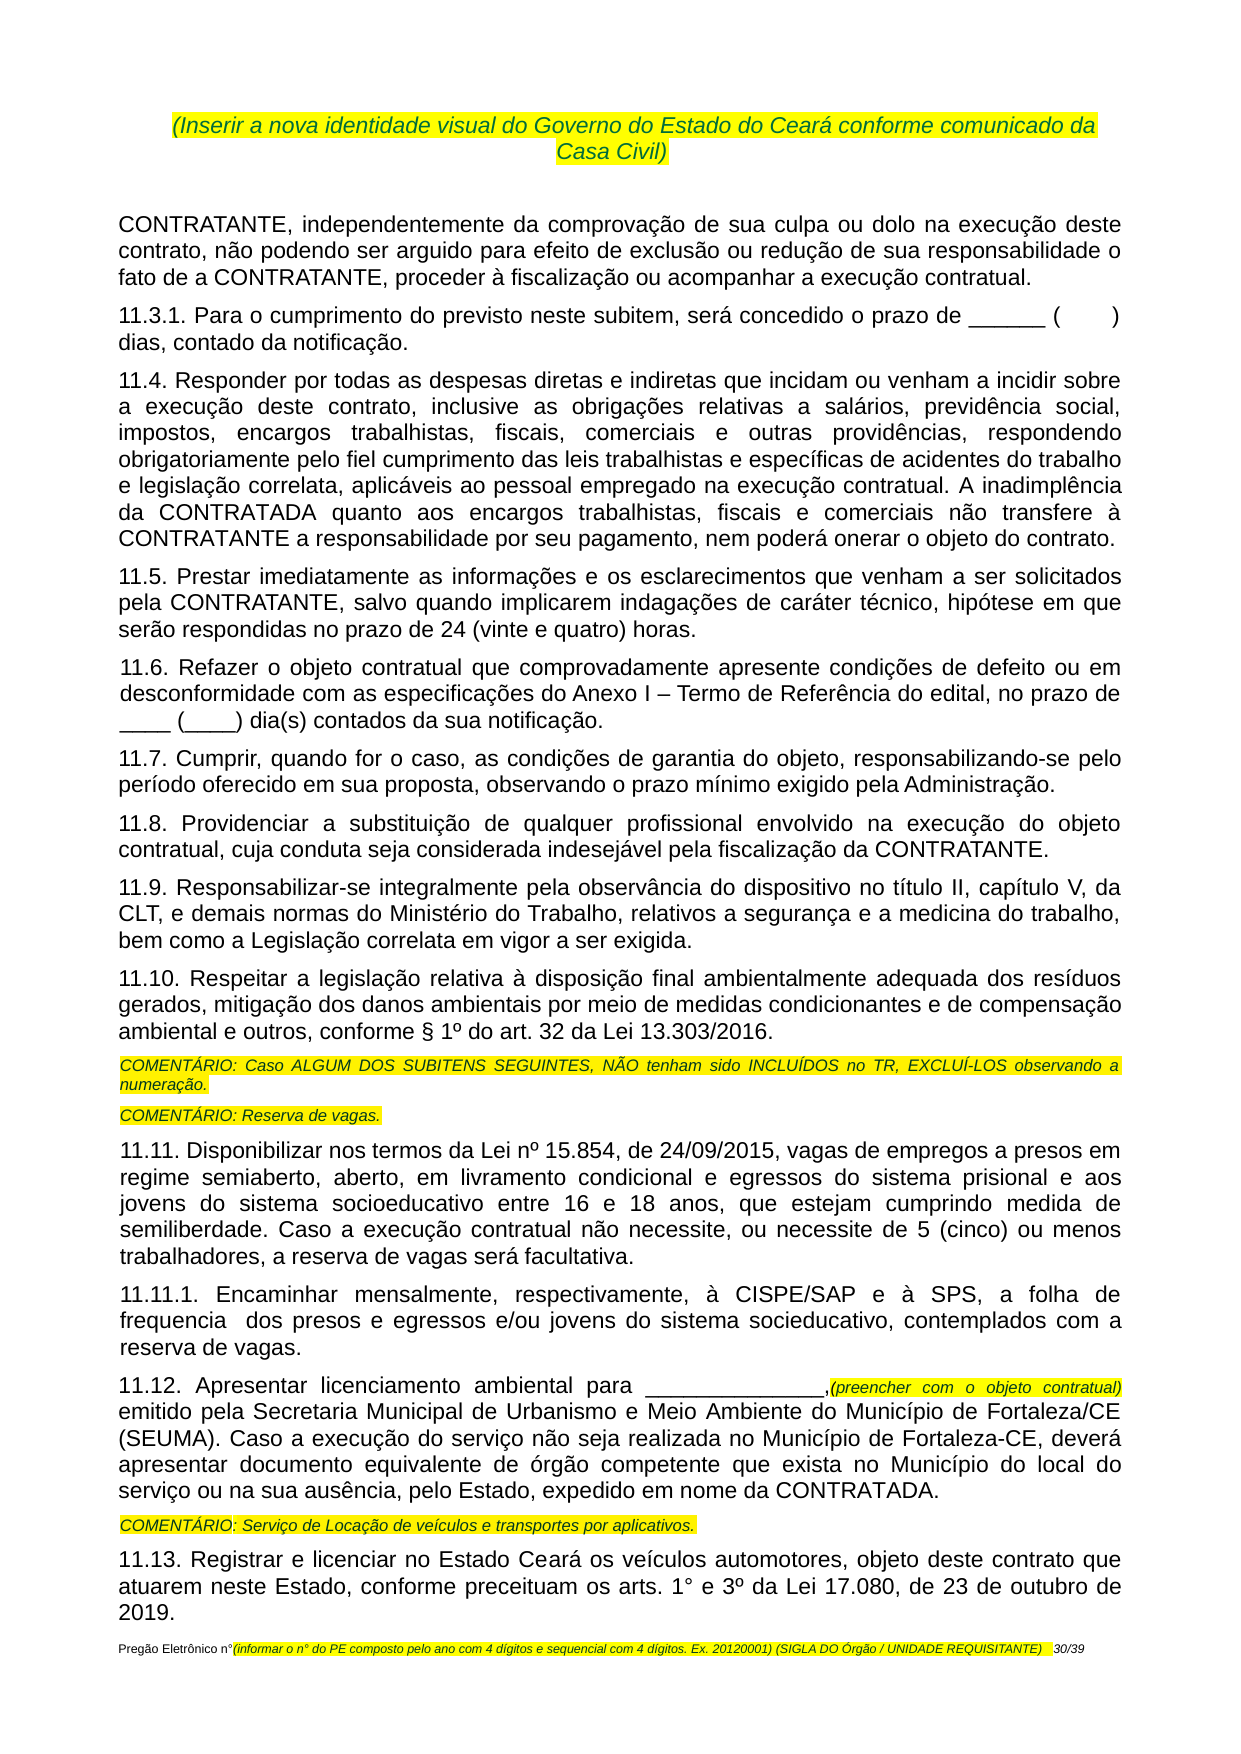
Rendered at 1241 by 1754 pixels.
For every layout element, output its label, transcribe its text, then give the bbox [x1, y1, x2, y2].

text 11.8. Providenciar a substituição de qualquer profissional envolvido na execução do objeto contratual, cuja conduta seja considerada indesejável pela fiscalização da CONTRATANTE. [118, 809, 1122, 862]
text 11.4. Responder por todas as despesas diretas e indiretas que incidam ou venham a incidir sobre a execução deste contrato, inclusive as obrigações relativas a salários, previdência social, impostos, encargos trabalhistas, fiscais, comerciais e outras providências, respondendo obrigatoriamente pelo fiel cumprimento das leis trabalhistas e específicas de acidentes do trabalho e legislação correlata, aplicáveis ao pessoal empregado na execução contratual. A inadimplência da CONTRATADA quanto aos encargos trabalhistas, fiscais e comerciais não transfere à CONTRATANTE a responsabilidade por seu pagamento, nem poderá onerar o objeto do contrato. [118, 367, 1122, 551]
text 11.13. Registrar e licenciar no Estado Ceará os veículos automotores, objeto deste contrato que atuarem neste Estado, conforme preceituam os arts. 1° e 3º da Lei 17.080, de 23 de outubro de 2019. [118, 1546, 1122, 1626]
text 11.5. Prestar imediatamente as informações e os esclarecimentos que venham a ser solicitados pela CONTRATANTE, salvo quando implicarem indagações de caráter técnico, hipótese em que serão respondidas no prazo de 24 (vinte e quatro) horas. [118, 563, 1122, 642]
text COMENTÁRIO: Serviço de Locação de veículos e transportes por aplicativos. [119, 1515, 1122, 1534]
text 11.3.1. Para o cumprimento do previsto neste subitem, será concedido o prazo de ______ ( ) dias, contado da notificação. [118, 302, 1122, 355]
text 11.6. Refazer o objeto contratual que comprovadamente apresente condições de defeito ou em desconformidade com as especificações do Anexo I – Termo de Referência do edital, no prazo de ____ (____) dia(s) contados da sua notificação. [119, 654, 1122, 733]
text 11.12. Apresentar licenciamento ambiental para ______________,(preencher com o objeto contratual) emitido pela Secretaria Municipal de Urbanismo e Meio Ambiente do Município de Fortaleza/CE (SEUMA). Caso a execução do serviço não seja realizada no Município de Fortaleza-CE, deverá apresentar documento equivalente de órgão competente que exista no Município do local do serviço ou na sua ausência, pelo Estado, expedido em nome da CONTRATADA. [118, 1372, 1122, 1503]
text COMENTÁRIO: Reserva de vagas. [119, 1106, 1122, 1125]
text 11.9. Responsabilizar-se integralmente pela observância do dispositivo no título II, capítulo V, da CLT, e demais normas do Ministério do Trabalho, relativos a segurança e a medicina do trabalho, bem como a Legislação correlata em vigor a ser exigida. [118, 874, 1122, 953]
text COMENTÁRIO: Caso ALGUM DOS SUBITENS SEGUINTES, NÃO tenham sido INCLUÍDOS no TR, EXCLUÍ-LOS observando a numeração. [119, 1056, 1122, 1094]
text 11.7. Cumprir, quando for o caso, as condições de garantia do objeto, responsabilizando-se pelo período oferecido em sua proposta, observando o prazo mínimo exigido pela Administração. [118, 745, 1122, 798]
text CONTRATANTE, independentemente da comprovação de sua culpa ou dolo na execução deste contrato, não podendo ser arguido para efeito de exclusão ou redução de sua responsabilidade o fato de a CONTRATANTE, proceder à fiscalização ou acompanhar a execução contratual. [118, 211, 1122, 290]
text 11.11.1. Encaminhar mensalmente, respectivamente, à CISPE/SAP e à SPS, a folha de frequencia dos presos e egressos e/ou jovens do sistema socieducativo, contemplados com a reserva de vagas. [119, 1281, 1122, 1360]
text 11.10. Respeitar a legislação relativa à disposição final ambientalmente adequada dos resíduos gerados, mitigação dos danos ambientais por meio de medidas condicionantes e de compensação ambiental e outros, conforme § 1º do art. 32 da Lei 13.303/2016. [118, 965, 1122, 1044]
text 11.11. Disponibilizar nos termos da Lei nº 15.854, de 24/09/2015, vagas de empregos a presos em regime semiaberto, aberto, em livramento condicional e egressos do sistema prisional e aos jovens do sistema socioeducativo entre 16 e 18 anos, que estejam cumprindo medida de semiliberdade. Caso a execução contratual não necessite, ou necessite de 5 (cinco) ou menos trabalhadores, a reserva de vagas será facultativa. [119, 1137, 1122, 1269]
